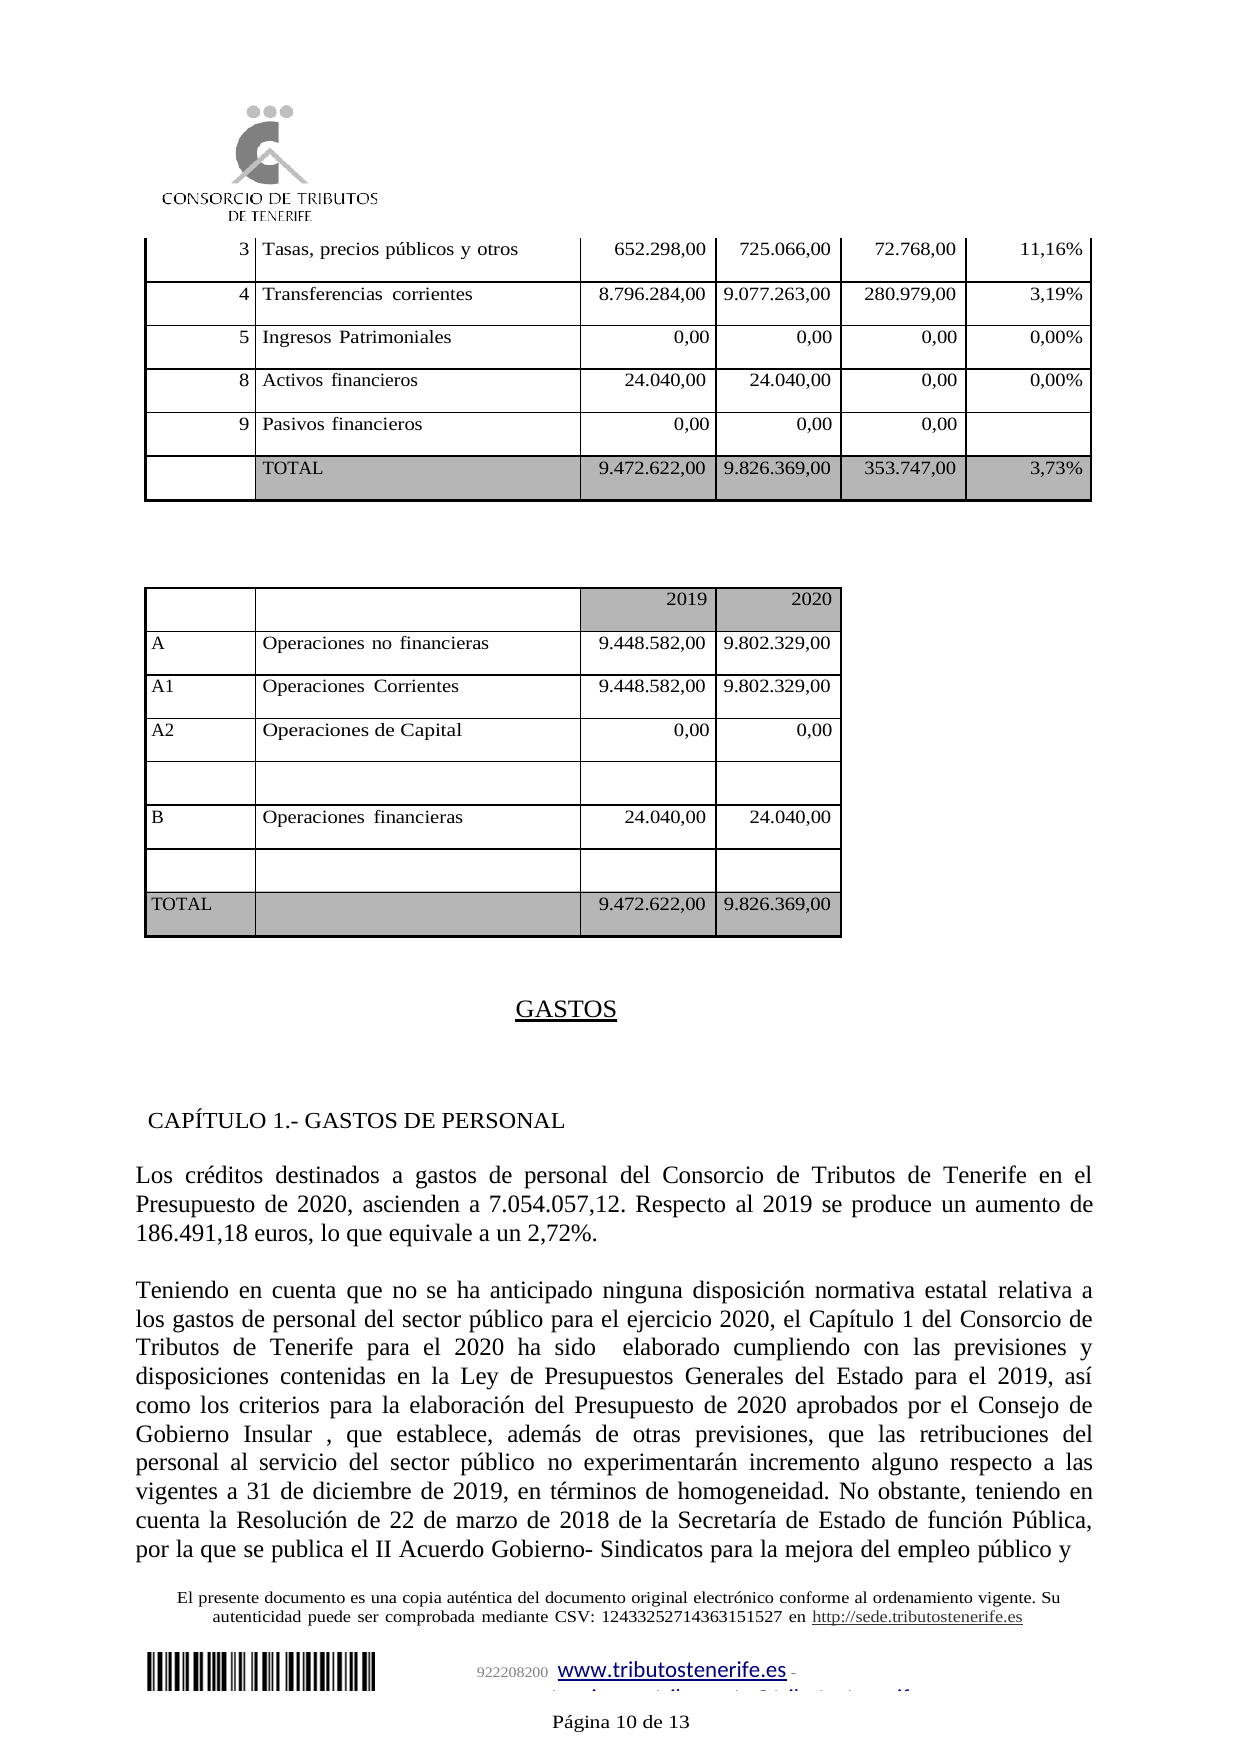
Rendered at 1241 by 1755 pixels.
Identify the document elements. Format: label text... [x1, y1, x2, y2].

table_header 3 [147, 238, 255, 281]
table_cell 0,00 [842, 413, 965, 455]
table_cell TOTAL [256, 457, 580, 499]
table_cell [581, 762, 715, 804]
table_cell 0,00 [581, 413, 715, 455]
table_cell 9.077.263,00 [717, 283, 840, 325]
table_cell 4 [147, 283, 255, 325]
table_cell 3,19% [967, 283, 1090, 325]
text El presente documento es una copia auténtica del documento original electrónico conforme al ordenamiento vigente. Su autenticidad puede ser comprobada mediante CSV: 12433252714363151527 en http://sede.tributostenerife.es [177, 1588, 1093, 1626]
table_cell [256, 893, 580, 935]
text Teniendo en cuenta que no se ha anticipado ninguna disposición normativa estatal relativa a los gastos de personal del sector público para el ejercicio 2020, el Capítulo 1 del Consorcio de Tributos de Tenerife para el 2020 ha sido elaborado cumpliendo con las previsiones y disposiciones contenidas en la Ley de Presupuestos Generales del Estado para el 2019, así como los criterios para la elaboración del Presupuesto de 2020 aprobados por el Consejo de Gobierno Insular , que establece, además de otras previsiones, que las retribuciones del personal al servicio del sector público no experimentarán incremento alguno respecto a las vigentes a 31 de diciembre de 2019, en términos de homogeneidad. No obstante, teniendo en cuenta la Resolución de 22 de marzo de 2018 de la Secretaría de Estado de función Pública, por la que se publica el II Acuerdo Gobierno- Sindicatos para la mejora del empleo público y [135, 1275, 1093, 1562]
table_cell 353.747,00 [842, 457, 965, 499]
table_cell [147, 850, 255, 891]
table_cell 24.040,00 [717, 806, 840, 848]
table_cell 9.472.622,00 [581, 457, 715, 499]
text GASTOS [135, 994, 997, 1023]
table_cell 9.448.582,00 [581, 676, 715, 718]
table_cell 9.826.369,00 [717, 457, 840, 499]
table_cell 5 [147, 326, 255, 368]
table_cell 24.040,00 [581, 806, 715, 848]
table_cell 9.802.329,00 [717, 632, 840, 674]
table_cell 8.796.284,00 [581, 283, 715, 325]
table_cell 9.802.329,00 [717, 676, 840, 718]
table_cell A1 [147, 676, 255, 718]
table_cell TOTAL [147, 893, 255, 935]
table_header 725.066,00 [717, 238, 840, 281]
table_cell Operaciones no financieras [256, 632, 580, 674]
table_cell 8 [147, 370, 255, 411]
table_cell 3,73% [967, 457, 1090, 499]
table_cell B [147, 806, 255, 848]
table_header Tasas, precios públicos y otros [256, 238, 580, 281]
text Los créditos destinados a gastos de personal del Consorcio de Tributos de Tenerife en el Presupuesto de 2020, ascienden a 7.054.057,12. Respecto al 2019 se produce un aumento de 186.491,18 euros, lo que equivale a un 2,72%. [135, 1160, 1093, 1246]
table_cell 24.040,00 [717, 370, 840, 411]
table_cell 0,00 [717, 719, 840, 761]
table_header 652.298,00 [581, 238, 715, 281]
table_cell 0,00% [967, 326, 1090, 368]
table_cell 0,00% [967, 370, 1090, 411]
table_cell 0,00 [581, 719, 715, 761]
table_cell 0,00 [717, 326, 840, 368]
table_cell [147, 457, 255, 499]
table_cell 0,00 [842, 326, 965, 368]
table_cell 9.448.582,00 [581, 632, 715, 674]
table_header 2020 [717, 589, 840, 631]
table_cell 280.979,00 [842, 283, 965, 325]
table_cell [256, 762, 580, 804]
table_header 72.768,00 [842, 238, 965, 281]
table_cell Operaciones Corrientes [256, 676, 580, 718]
table_cell 0,00 [717, 413, 840, 455]
table_cell Operaciones financieras [256, 806, 580, 848]
table_header 2019 [581, 589, 715, 631]
table_cell Activos financieros [256, 370, 580, 411]
table_cell [717, 850, 840, 891]
table_cell [256, 850, 580, 891]
table_header [256, 589, 580, 631]
table_cell Ingresos Patrimoniales [256, 326, 580, 368]
table_cell A [147, 632, 255, 674]
table_cell 24.040,00 [581, 370, 715, 411]
table_cell Transferencias corrientes [256, 283, 580, 325]
table_cell 9.826.369,00 [717, 893, 840, 935]
table_cell [581, 850, 715, 891]
table_cell 9.472.622,00 [581, 893, 715, 935]
table_cell [147, 762, 255, 804]
table_header 11,16% [967, 238, 1090, 281]
table_cell Operaciones de Capital [256, 719, 580, 761]
table_cell A2 [147, 719, 255, 761]
table_header [147, 589, 255, 631]
table_cell Pasivos financieros [256, 413, 580, 455]
table_cell [717, 762, 840, 804]
table_cell 0,00 [581, 326, 715, 368]
table_cell 0,00 [842, 370, 965, 411]
text CAPÍTULO 1.- GASTOS DE PERSONAL [148, 1107, 1105, 1134]
table_cell [967, 413, 1090, 455]
table_cell 9 [147, 413, 255, 455]
